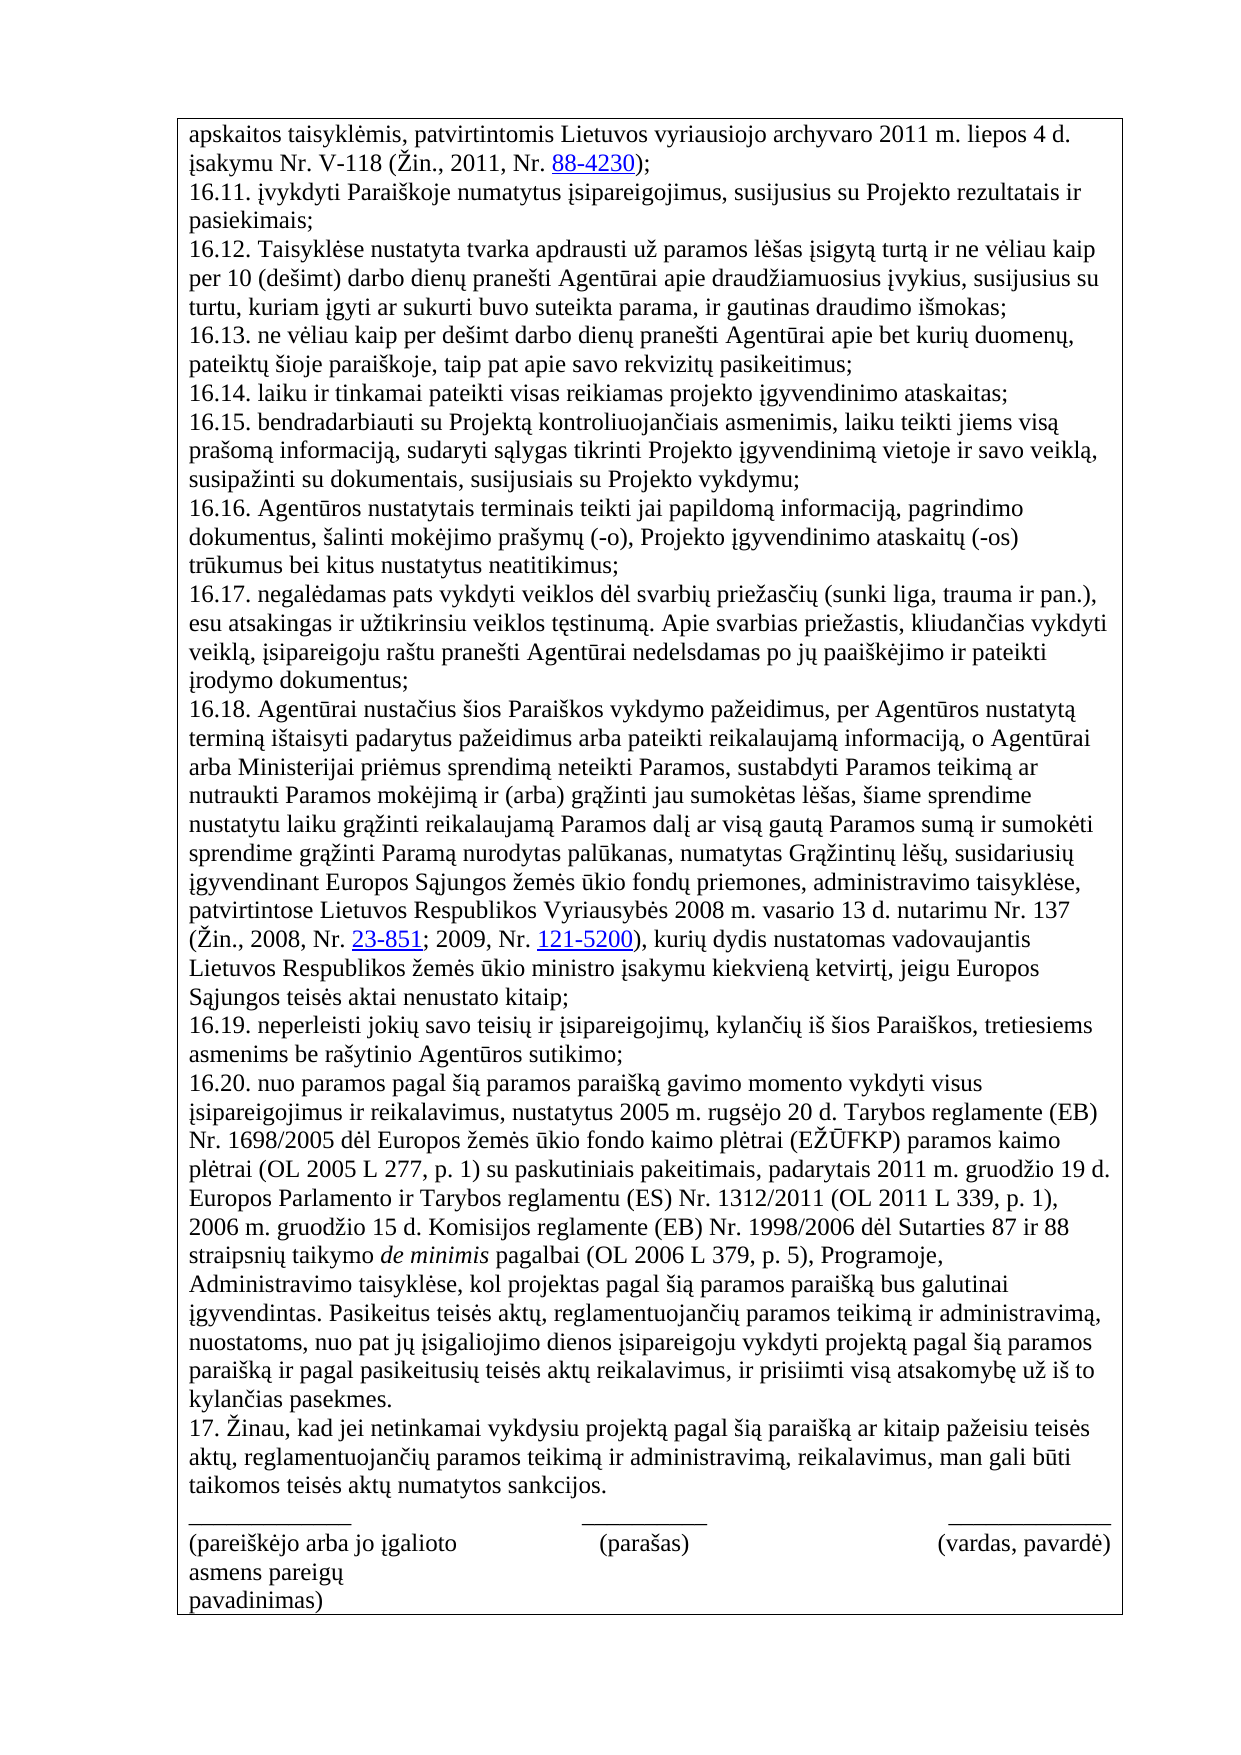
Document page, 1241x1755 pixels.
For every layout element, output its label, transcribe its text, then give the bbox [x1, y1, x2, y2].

table_cell _____________ (pareiškėjo arba jo įgalioto asmens pareigų pavadinimas) [178, 1499, 476, 1614]
table_header apskaitos taisyklėmis, patvirtintomis Lietuvos vyriausiojo archyvaro 2011 m. liepos 4 d. įsakymu Nr. V-118 (Žin., 2011, Nr. 88-4230); 16.11. įvykdyti Paraiškoje numatytus įsipareigojimus, susijusius su Projekto rezultatais ir pasiekimais; 16.12. Taisyklėse nustatyta tvarka apdrausti už paramos lėšas įsigytą turtą ir ne vėliau kaip per 10 (dešimt) darbo dienų pranešti Agentūrai apie draudžiamuosius įvykius, susijusius su turtu, kuriam įgyti ar sukurti buvo suteikta parama, ir gautinas draudimo išmokas; 16.13. ne vėliau kaip per dešimt darbo dienų pranešti Agentūrai apie bet kurių duomenų, pateiktų šioje paraiškoje, taip pat apie savo rekvizitų pasikeitimus; 16.14. laiku ir tinkamai pateikti visas reikiamas projekto įgyvendinimo ataskaitas; 16.15. bendradarbiauti su Projektą kontroliuojančiais asmenimis, laiku teikti jiems visą prašomą informaciją, sudaryti sąlygas tikrinti Projekto įgyvendinimą vietoje ir savo veiklą, susipažinti su dokumentais, susijusiais su Projekto vykdymu; 16.16. Agentūros nustatytais terminais teikti jai papildomą informaciją, pagrindimo dokumentus, šalinti mokėjimo prašymų (-o), Projekto įgyvendinimo ataskaitų (-os) trūkumus bei kitus nustatytus neatitikimus; 16.17. negalėdamas pats vykdyti veiklos dėl svarbių priežasčių (sunki liga, trauma ir pan.), esu atsakingas ir užtikrinsiu veiklos tęstinumą. Apie svarbias priežastis, kliudančias vykdyti veiklą, įsipareigoju raštu pranešti Agentūrai nedelsdamas po jų paaiškėjimo ir pateikti įrodymo dokumentus; 16.18. Agentūrai nustačius šios Paraiškos vykdymo pažeidimus, per Agentūros nustatytą terminą ištaisyti padarytus pažeidimus arba pateikti reikalaujamą informaciją, o Agentūrai arba Ministerijai priėmus sprendimą neteikti Paramos, sustabdyti Paramos teikimą ar nutraukti Paramos mokėjimą ir (arba) grąžinti jau sumokėtas lėšas, šiame sprendime nustatytu laiku grąžinti reikalaujamą Paramos dalį ar visą gautą Paramos sumą ir sumokėti sprendime grąžinti Paramą nurodytas palūkanas, numatytas Grąžintinų lėšų, susidariusių įgyvendinant Europos Sąjungos žemės ūkio fondų priemones, administravimo taisyklėse, patvirtintose Lietuvos Respublikos Vyriausybės 2008 m. vasario 13 d. nutarimu Nr. 137 (Žin., 2008, Nr. 23-851; 2009, Nr. 121-5200), kurių dydis nustatomas vadovaujantis Lietuvos Respublikos žemės ūkio ministro įsakymu kiekvieną ketvirtį, jeigu Europos Sąjungos teisės aktai nenustato kitaip; 16.19. neperleisti jokių savo teisių ir įsipareigojimų, kylančių iš šios Paraiškos, tretiesiems asmenims be rašytinio Agentūros sutikimo; 16.20. nuo paramos pagal šią paramos paraišką gavimo momento vykdyti visus įsipareigojimus ir reikalavimus, nustatytus 2005 m. rugsėjo 20 d. Tarybos reglamente (EB) Nr. 1698/2005 dėl Europos žemės ūkio fondo kaimo plėtrai (EŽŪFKP) paramos kaimo plėtrai (OL 2005 L 277, p. 1) su paskutiniais pakeitimais, padarytais 2011 m. gruodžio 19 d. Europos Parlamento ir Tarybos reglamentu (ES) Nr. 1312/2011 (OL 2011 L 339, p. 1), 2006 m. gruodžio 15 d. Komisijos reglamente (EB) Nr. 1998/2006 dėl Sutarties 87 ir 88 straipsnių taikymo de minimis pagalbai (OL 2006 L 379, p. 5), Programoje, Administravimo taisyklėse, kol projektas pagal šią paramos paraišką bus galutinai įgyvendintas. Pasikeitus teisės aktų, reglamentuojančių paramos teikimą ir administravimą, nuostatoms, nuo pat jų įsigaliojimo dienos įsipareigoju vykdyti projektą pagal šią paramos paraišką ir pagal pasikeitusių teisės aktų reikalavimus, ir prisiimti visą atsakomybę už iš to kylančias pasekmes. 17. Žinau, kad jei netinkamai vykdysiu projektą pagal šią paraišką ar kitaip pažeisiu teisės aktų, reglamentuojančių paramos teikimą ir administravimą, reikalavimus, man gali būti taikomos teisės aktų numatytos sankcijos. [178, 119, 1122, 1499]
table_cell _____________ (vardas, pavardė) [813, 1499, 1122, 1614]
table_cell __________ (parašas) [476, 1499, 813, 1614]
